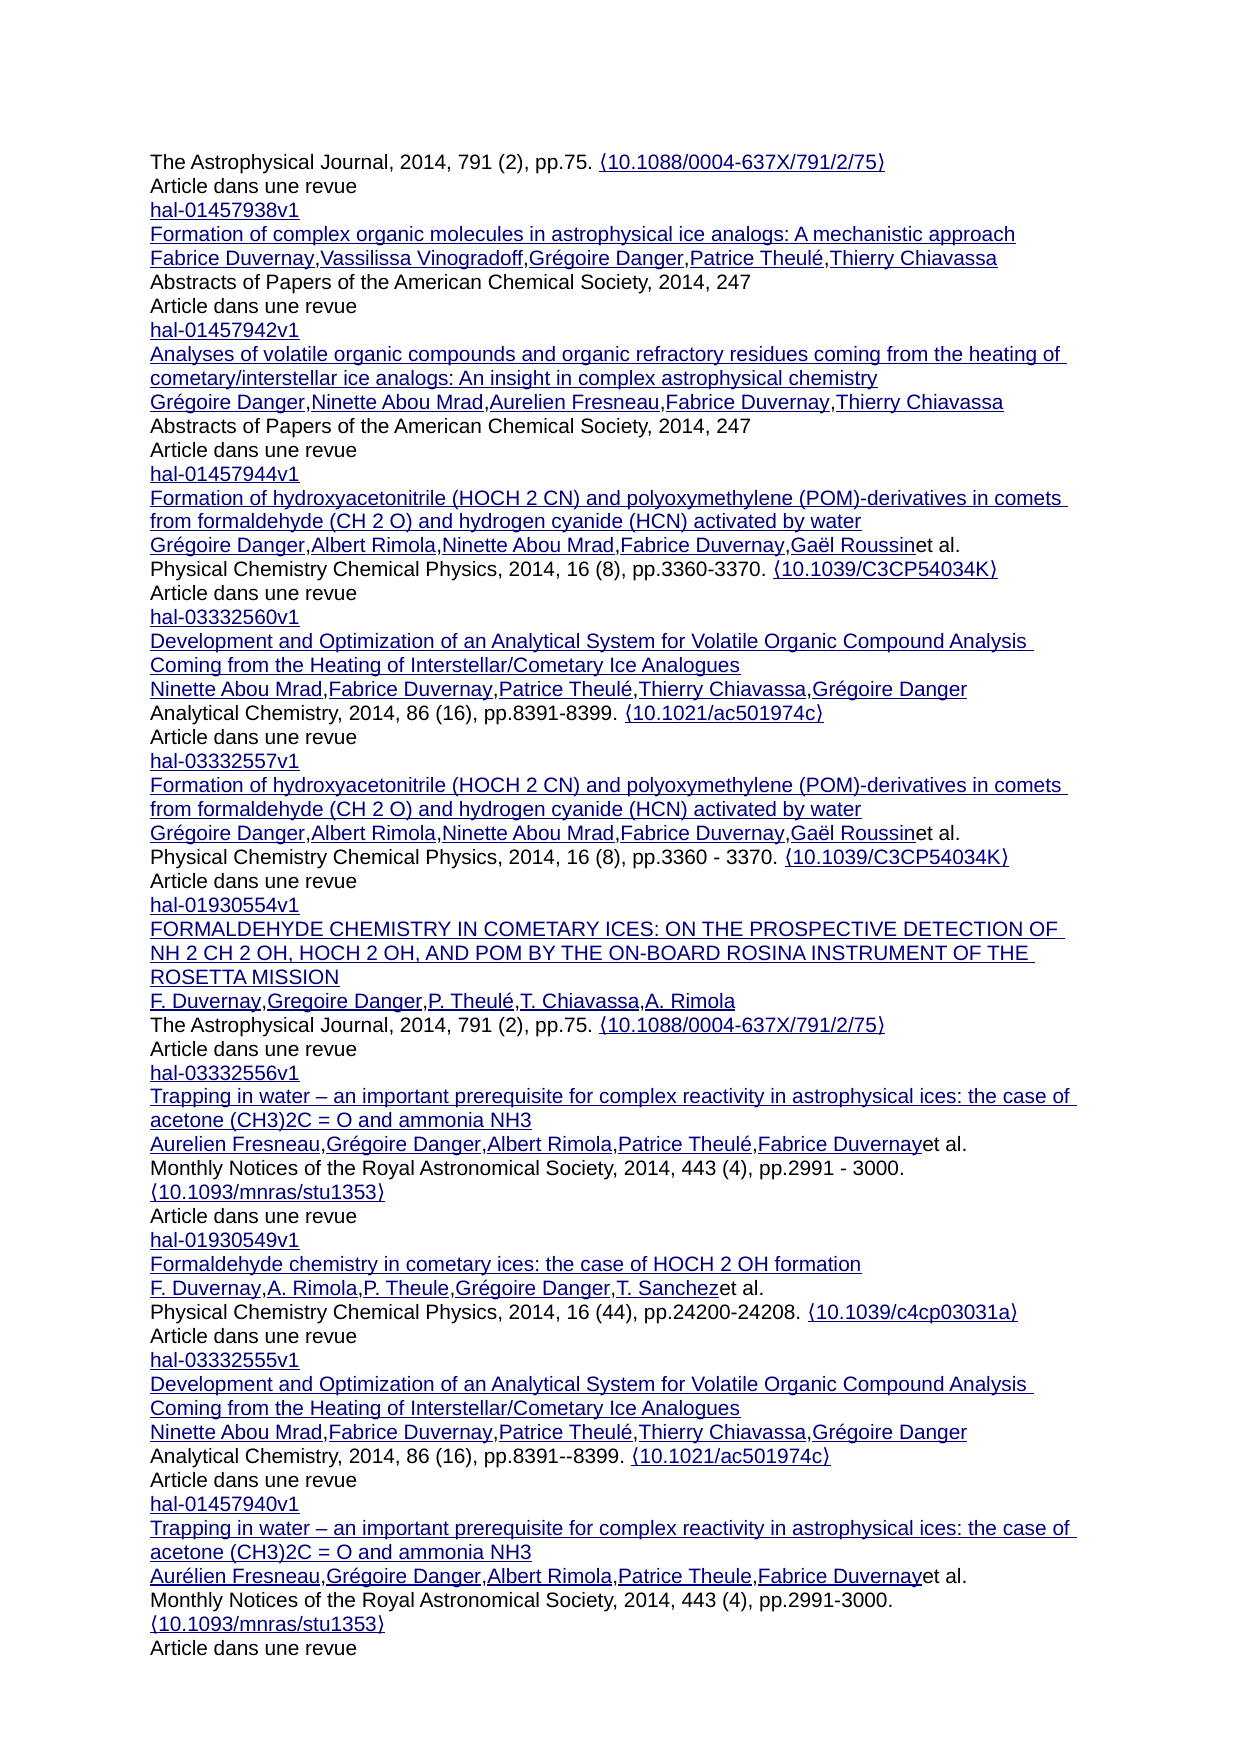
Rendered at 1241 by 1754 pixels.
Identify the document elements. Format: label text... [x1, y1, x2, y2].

table_cell Formation of hydroxyacetonitrile (HOCH 2 CN) and polyoxymethylene (POM)-derivatives in comets from formaldehyde (CH 2 O) and hydrogen cyanide (HCN) activated by water Grégoire Danger,Albert Rimola,Ninette Abou Mrad,Fabrice Duvernay,Gaël Roussinet al. Physical Chemistry Chemical Physics, 2014, 16 (8), pp.3360 - 3370. ⟨10.1039/C3CP54034K⟩ Article dans une revue hal-01930554v1 [150, 773, 1090, 917]
table_cell FORMALDEHYDE CHEMISTRY IN COMETARY ICES: ON THE PROSPECTIVE DETECTION OF NH 2 CH 2 OH, HOCH 2 OH, AND POM BY THE ON-BOARD ROSINA INSTRUMENT OF THE ROSETTA MISSION F. Duvernay,Gregoire Danger,P. Theulé,T. Chiavassa,A. Rimola The Astrophysical Journal, 2014, 791 (2), pp.75. ⟨10.1088/0004-637X/791/2/75⟩ Article dans une revue hal-03332556v1 [150, 917, 1090, 1084]
table_cell Formation of complex organic molecules in astrophysical ice analogs: A mechanistic approach Fabrice Duvernay,Vassilissa Vinogradoff,Grégoire Danger,Patrice Theulé,Thierry Chiavassa Abstracts of Papers of the American Chemical Society, 2014, 247 Article dans une revue hal-01457942v1 [150, 222, 1090, 342]
table_cell Analyses of volatile organic compounds and organic refractory residues coming from the heating of cometary/interstellar ice analogs: An insight in complex astrophysical chemistry Grégoire Danger,Ninette Abou Mrad,Aurelien Fresneau,Fabrice Duvernay,Thierry Chiavassa Abstracts of Papers of the American Chemical Society, 2014, 247 Article dans une revue hal-01457944v1 [150, 342, 1090, 485]
table_cell Development and Optimization of an Analytical System for Volatile Organic Compound Analysis Coming from the Heating of Interstellar/Cometary Ice Analogues Ninette Abou Mrad,Fabrice Duvernay,Patrice Theulé,Thierry Chiavassa,Grégoire Danger Analytical Chemistry, 2014, 86 (16), pp.8391--8399. ⟨10.1021/ac501974c⟩ Article dans une revue hal-01457940v1 [150, 1372, 1090, 1516]
table_cell Trapping in water – an important prerequisite for complex reactivity in astrophysical ices: the case of acetone (CH3)2C = O and ammonia NH3 Aurélien Fresneau,Grégoire Danger,Albert Rimola,Patrice Theule,Fabrice Duvernayet al. Monthly Notices of the Royal Astronomical Society, 2014, 443 (4), pp.2991-3000. ⟨10.1093/mnras/stu1353⟩ Article dans une revue [150, 1516, 1090, 1659]
table_cell Development and Optimization of an Analytical System for Volatile Organic Compound Analysis Coming from the Heating of Interstellar/Cometary Ice Analogues Ninette Abou Mrad,Fabrice Duvernay,Patrice Theulé,Thierry Chiavassa,Grégoire Danger Analytical Chemistry, 2014, 86 (16), pp.8391-8399. ⟨10.1021/ac501974c⟩ Article dans une revue hal-03332557v1 [150, 629, 1090, 773]
table_cell Formation of hydroxyacetonitrile (HOCH 2 CN) and polyoxymethylene (POM)-derivatives in comets from formaldehyde (CH 2 O) and hydrogen cyanide (HCN) activated by water Grégoire Danger,Albert Rimola,Ninette Abou Mrad,Fabrice Duvernay,Gaël Roussinet al. Physical Chemistry Chemical Physics, 2014, 16 (8), pp.3360-3370. ⟨10.1039/C3CP54034K⟩ Article dans une revue hal-03332560v1 [150, 485, 1090, 629]
table_cell Formaldehyde chemistry in cometary ices: the case of HOCH 2 OH formation F. Duvernay,A. Rimola,P. Theule,Grégoire Danger,T. Sanchezet al. Physical Chemistry Chemical Physics, 2014, 16 (44), pp.24200-24208. ⟨10.1039/c4cp03031a⟩ Article dans une revue hal-03332555v1 [150, 1252, 1090, 1372]
table_cell Trapping in water – an important prerequisite for complex reactivity in astrophysical ices: the case of acetone (CH3)2C = O and ammonia NH3 Aurelien Fresneau,Grégoire Danger,Albert Rimola,Patrice Theulé,Fabrice Duvernayet al. Monthly Notices of the Royal Astronomical Society, 2014, 443 (4), pp.2991 - 3000. ⟨10.1093/mnras/stu1353⟩ Article dans une revue hal-01930549v1 [150, 1084, 1090, 1252]
table_cell The Astrophysical Journal, 2014, 791 (2), pp.75. ⟨10.1088/0004-637X/791/2/75⟩ Article dans une revue hal-01457938v1 [150, 150, 1090, 222]
